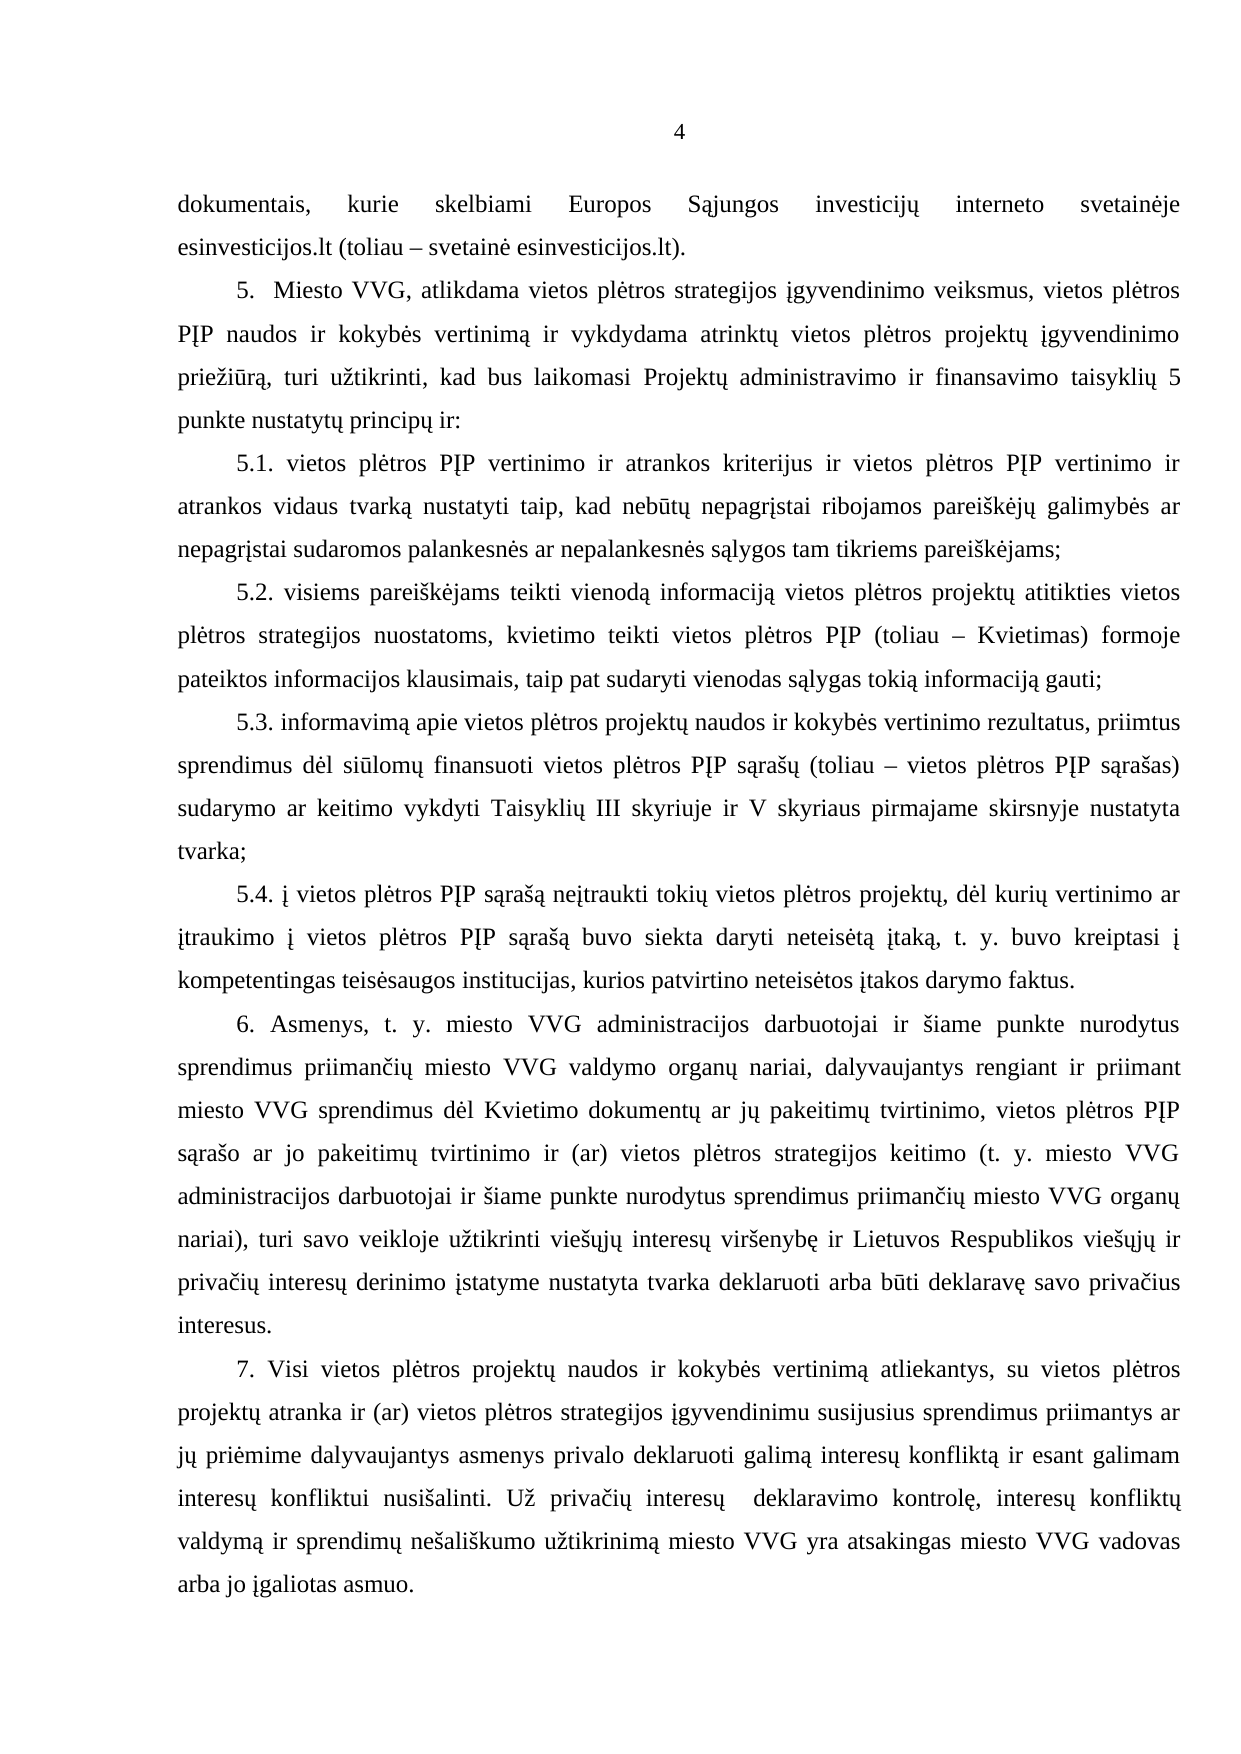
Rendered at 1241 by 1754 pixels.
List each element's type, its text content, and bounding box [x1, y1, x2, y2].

text 7. Visi vietos plėtros projektų naudos ir kokybės vertinimą atliekantys, su vietos plėtros projektų atranka ir (ar) vietos plėtros strategijos įgyvendinimu susijusius sprendimus priimantys ar jų priėmime dalyvaujantys asmenys privalo deklaruoti galimą interesų konfliktą ir esant galimam interesų konfliktui nusišalinti. Už privačių interesų deklaravimo kontrolę, interesų konfliktų valdymą ir sprendimų nešališkumo užtikrinimą miesto VVG yra atsakingas miesto VVG vadovas arba jo įgaliotas asmuo. [177, 1354, 1181, 1598]
text 6. Asmenys, t. y. miesto VVG administracijos darbuotojai ir šiame punkte nurodytus sprendimus priimančių miesto VVG valdymo organų nariai, dalyvaujantys rengiant ir priimant miesto VVG sprendimus dėl Kvietimo dokumentų ar jų pakeitimų tvirtinimo, vietos plėtros PĮP sąrašo ar jo pakeitimų tvirtinimo ir (ar) vietos plėtros strategijos keitimo (t. y. miesto VVG administracijos darbuotojai ir šiame punkte nurodytus sprendimus priimančių miesto VVG organų nariai), turi savo veikloje užtikrinti viešųjų interesų viršenybę ir Lietuvos Respublikos viešųjų ir privačių interesų derinimo įstatyme nustatyta tvarka deklaruoti arba būti deklaravę savo privačius interesus. [177, 1009, 1181, 1339]
text 5.3. informavimą apie vietos plėtros projektų naudos ir kokybės vertinimo rezultatus, priimtus sprendimus dėl siūlomų finansuoti vietos plėtros PĮP sąrašų (toliau – vietos plėtros PĮP sąrašas) sudarymo ar keitimo vykdyti Taisyklių III skyriuje ir V skyriaus pirmajame skirsnyje nustatyta tvarka; [177, 707, 1181, 865]
text dokumentais, kurie skelbiami Europos Sąjungos investicijų interneto svetainėje esinvesticijos.lt (toliau – svetainė esinvesticijos.lt). [177, 189, 1181, 261]
text 5.2. visiems pareiškėjams teikti vienodą informaciją vietos plėtros projektų atitikties vietos plėtros strategijos nuostatoms, kvietimo teikti vietos plėtros PĮP (toliau – Kvietimas) formoje pateiktos informacijos klausimais, taip pat sudaryti vienodas sąlygas tokią informaciją gauti; [177, 577, 1181, 692]
text 5. Miesto VVG, atlikdama vietos plėtros strategijos įgyvendinimo veiksmus, vietos plėtros PĮP naudos ir kokybės vertinimą ir vykdydama atrinktų vietos plėtros projektų įgyvendinimo priežiūrą, turi užtikrinti, kad bus laikomasi Projektų administravimo ir finansavimo taisyklių 5 punkte nustatytų principų ir: [177, 276, 1181, 434]
text 5.1. vietos plėtros PĮP vertinimo ir atrankos kriterijus ir vietos plėtros PĮP vertinimo ir atrankos vidaus tvarką nustatyti taip, kad nebūtų nepagrįstai ribojamos pareiškėjų galimybės ar nepagrįstai sudaromos palankesnės ar nepalankesnės sąlygos tam tikriems pareiškėjams; [177, 448, 1181, 563]
text 5.4. į vietos plėtros PĮP sąrašą neįtraukti tokių vietos plėtros projektų, dėl kurių vertinimo ar įtraukimo į vietos plėtros PĮP sąrašą buvo siekta daryti neteisėtą įtaką, t. y. buvo kreiptasi į kompetentingas teisėsaugos institucijas, kurios patvirtino neteisėtos įtakos darymo faktus. [177, 879, 1181, 994]
